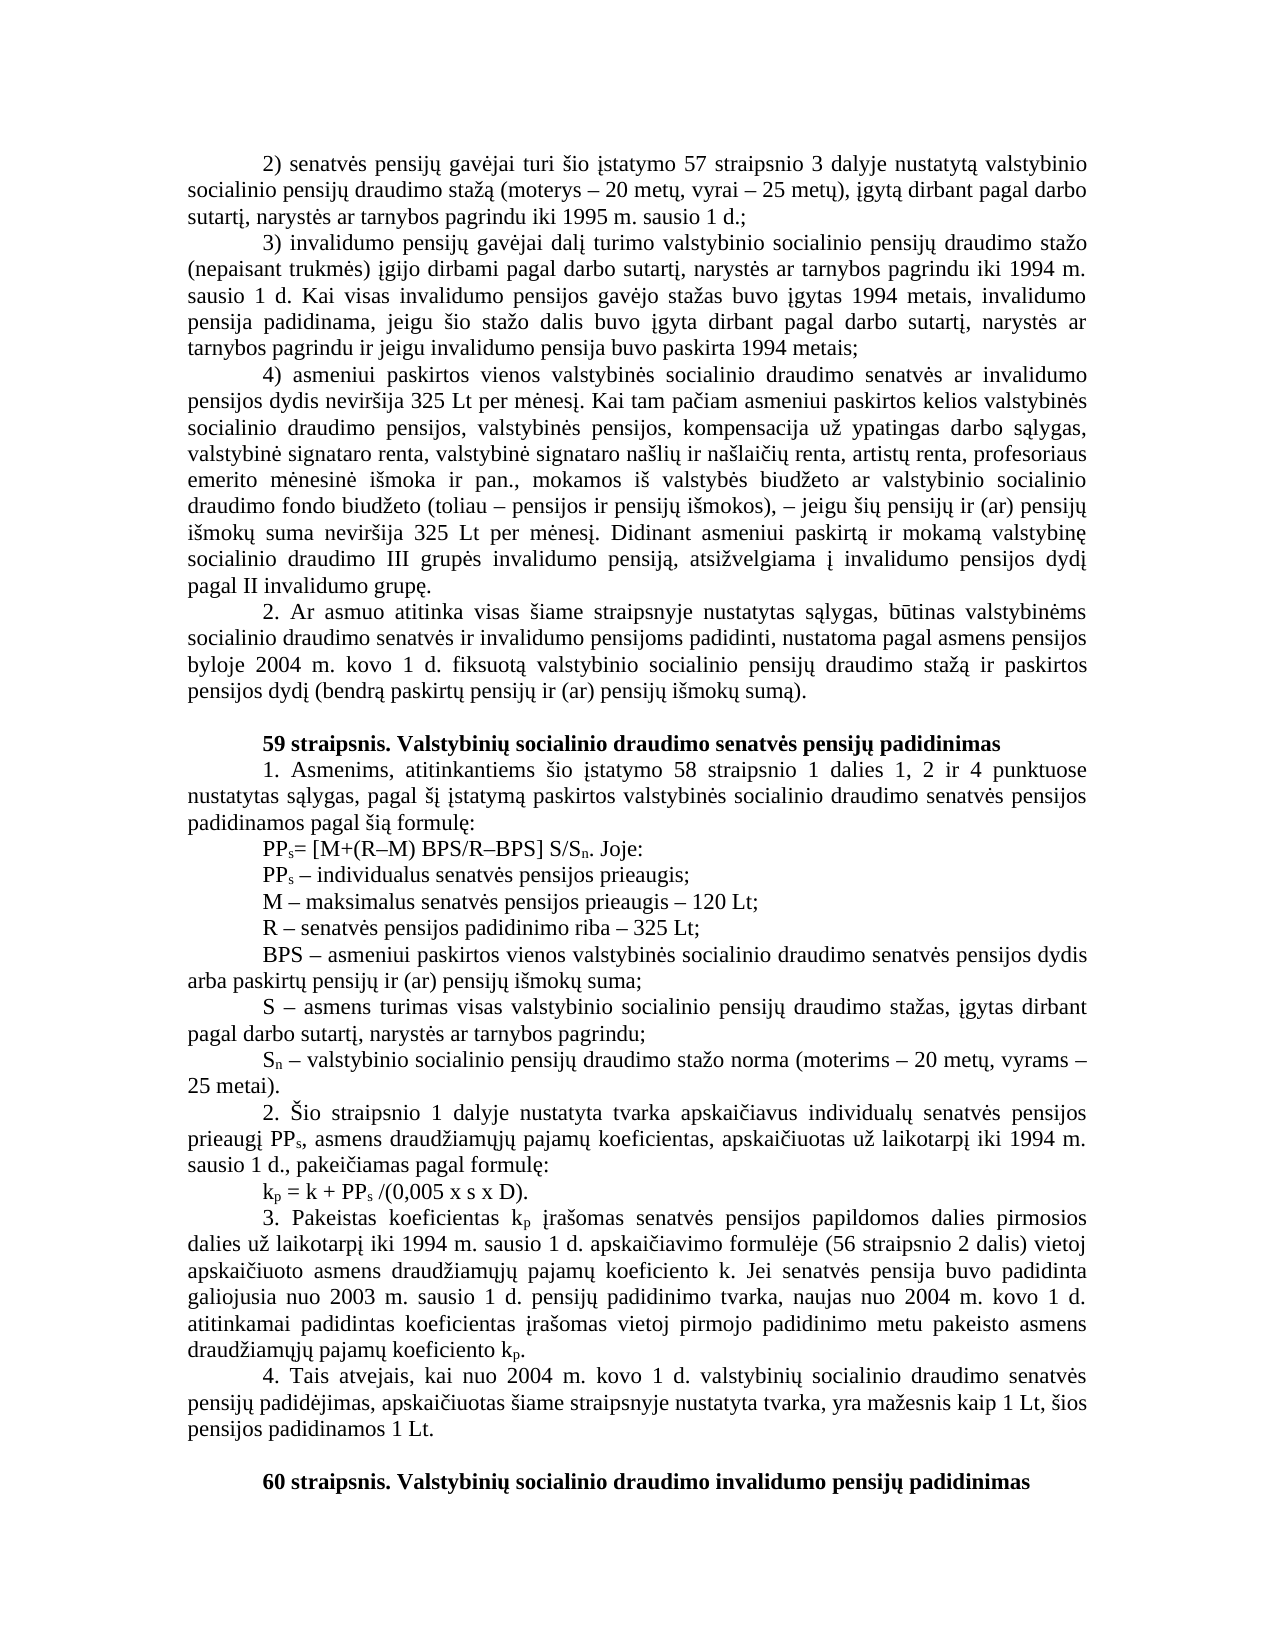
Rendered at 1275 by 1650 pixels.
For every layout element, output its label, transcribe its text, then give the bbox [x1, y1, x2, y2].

text 59 straipsnis. Valstybinių socialinio draudimo senatvės pensijų padidinimas [187, 730, 1088, 756]
text 1. Asmenims, atitinkantiems šio įstatymo 58 straipsnio 1 dalies 1, 2 ir 4 punktuose nustatytas sąlygas, pagal šį įstatymą paskirtos valstybinės socialinio draudimo senatvės pensijos padidinamos pagal šią formulę: [187, 756, 1088, 835]
text M – maksimalus senatvės pensijos prieaugis – 120 Lt; [187, 888, 1088, 914]
text BPS – asmeniui paskirtos vienos valstybinės socialinio draudimo senatvės pensijos dydis arba paskirtų pensijų ir (ar) pensijų išmokų suma; [187, 941, 1088, 993]
text 3. Pakeistas koeficientas kp įrašomas senatvės pensijos papildomos dalies pirmosios dalies už laikotarpį iki 1994 m. sausio 1 d. apskaičiavimo formulėje (56 straipsnio 2 dalis) vietoj apskaičiuoto asmens draudžiamųjų pajamų koeficiento k. Jei senatvės pensija buvo padidinta galiojusia nuo 2003 m. sausio 1 d. pensijų padidinimo tvarka, naujas nuo 2004 m. kovo 1 d. atitinkamai padidintas koeficientas įrašomas vietoj pirmojo padidinimo metu pakeisto asmens draudžiamųjų pajamų koeficiento kp. [187, 1204, 1088, 1362]
text kp = k + PPs /(0,005 x s x D). [187, 1178, 1088, 1204]
text 2. Šio straipsnio 1 dalyje nustatyta tvarka apskaičiavus individualų senatvės pensijos prieaugį PPs, asmens draudžiamųjų pajamų koeficientas, apskaičiuotas už laikotarpį iki 1994 m. sausio 1 d., pakeičiamas pagal formulę: [187, 1099, 1088, 1178]
text R – senatvės pensijos padidinimo riba – 325 Lt; [187, 914, 1088, 941]
text 2. Ar asmuo atitinka visas šiame straipsnyje nustatytas sąlygas, būtinas valstybinėms socialinio draudimo senatvės ir invalidumo pensijoms padidinti, nustatoma pagal asmens pensijos byloje 2004 m. kovo 1 d. fiksuotą valstybinio socialinio pensijų draudimo stažą ir paskirtos pensijos dydį (bendrą paskirtų pensijų ir (ar) pensijų išmokų sumą). [187, 598, 1088, 703]
text 3) invalidumo pensijų gavėjai dalį turimo valstybinio socialinio pensijų draudimo stažo (nepaisant trukmės) įgijo dirbami pagal darbo sutartį, narystės ar tarnybos pagrindu iki 1994 m. sausio 1 d. Kai visas invalidumo pensijos gavėjo stažas buvo įgytas 1994 metais, invalidumo pensija padidinama, jeigu šio stažo dalis buvo įgyta dirbant pagal darbo sutartį, narystės ar tarnybos pagrindu ir jeigu invalidumo pensija buvo paskirta 1994 metais; [187, 229, 1088, 361]
text S – asmens turimas visas valstybinio socialinio pensijų draudimo stažas, įgytas dirbant pagal darbo sutartį, narystės ar tarnybos pagrindu; [187, 993, 1088, 1046]
text 2) senatvės pensijų gavėjai turi šio įstatymo 57 straipsnio 3 dalyje nustatytą valstybinio socialinio pensijų draudimo stažą (moterys – 20 metų, vyrai – 25 metų), įgytą dirbant pagal darbo sutartį, narystės ar tarnybos pagrindu iki 1995 m. sausio 1 d.; [187, 150, 1088, 229]
text 60 straipsnis. Valstybinių socialinio draudimo invalidumo pensijų padidinimas [262, 1468, 1088, 1494]
text PPs – individualus senatvės pensijos prieaugis; [187, 862, 1088, 888]
text 4. Tais atvejais, kai nuo 2004 m. kovo 1 d. valstybinių socialinio draudimo senatvės pensijų padidėjimas, apskaičiuotas šiame straipsnyje nustatyta tvarka, yra mažesnis kaip 1 Lt, šios pensijos padidinamos 1 Lt. [187, 1362, 1088, 1441]
text Sn – valstybinio socialinio pensijų draudimo stažo norma (moterims – 20 metų, vyrams – 25 metai). [187, 1046, 1088, 1099]
text 4) asmeniui paskirtos vienos valstybinės socialinio draudimo senatvės ar invalidumo pensijos dydis neviršija 325 Lt per mėnesį. Kai tam pačiam asmeniui paskirtos kelios valstybinės socialinio draudimo pensijos, valstybinės pensijos, kompensacija už ypatingas darbo sąlygas, valstybinė signataro renta, valstybinė signataro našlių ir našlaičių renta, artistų renta, profesoriaus emerito mėnesinė išmoka ir pan., mokamos iš valstybės biudžeto ar valstybinio socialinio draudimo fondo biudžeto (toliau – pensijos ir pensijų išmokos), – jeigu šių pensijų ir (ar) pensijų išmokų suma neviršija 325 Lt per mėnesį. Didinant asmeniui paskirtą ir mokamą valstybinę socialinio draudimo III grupės invalidumo pensiją, atsižvelgiama į invalidumo pensijos dydį pagal II invalidumo grupę. [187, 361, 1088, 598]
text PPs= [M+(R–M) BPS/R–BPS] S/Sn. Joje: [187, 835, 1088, 862]
